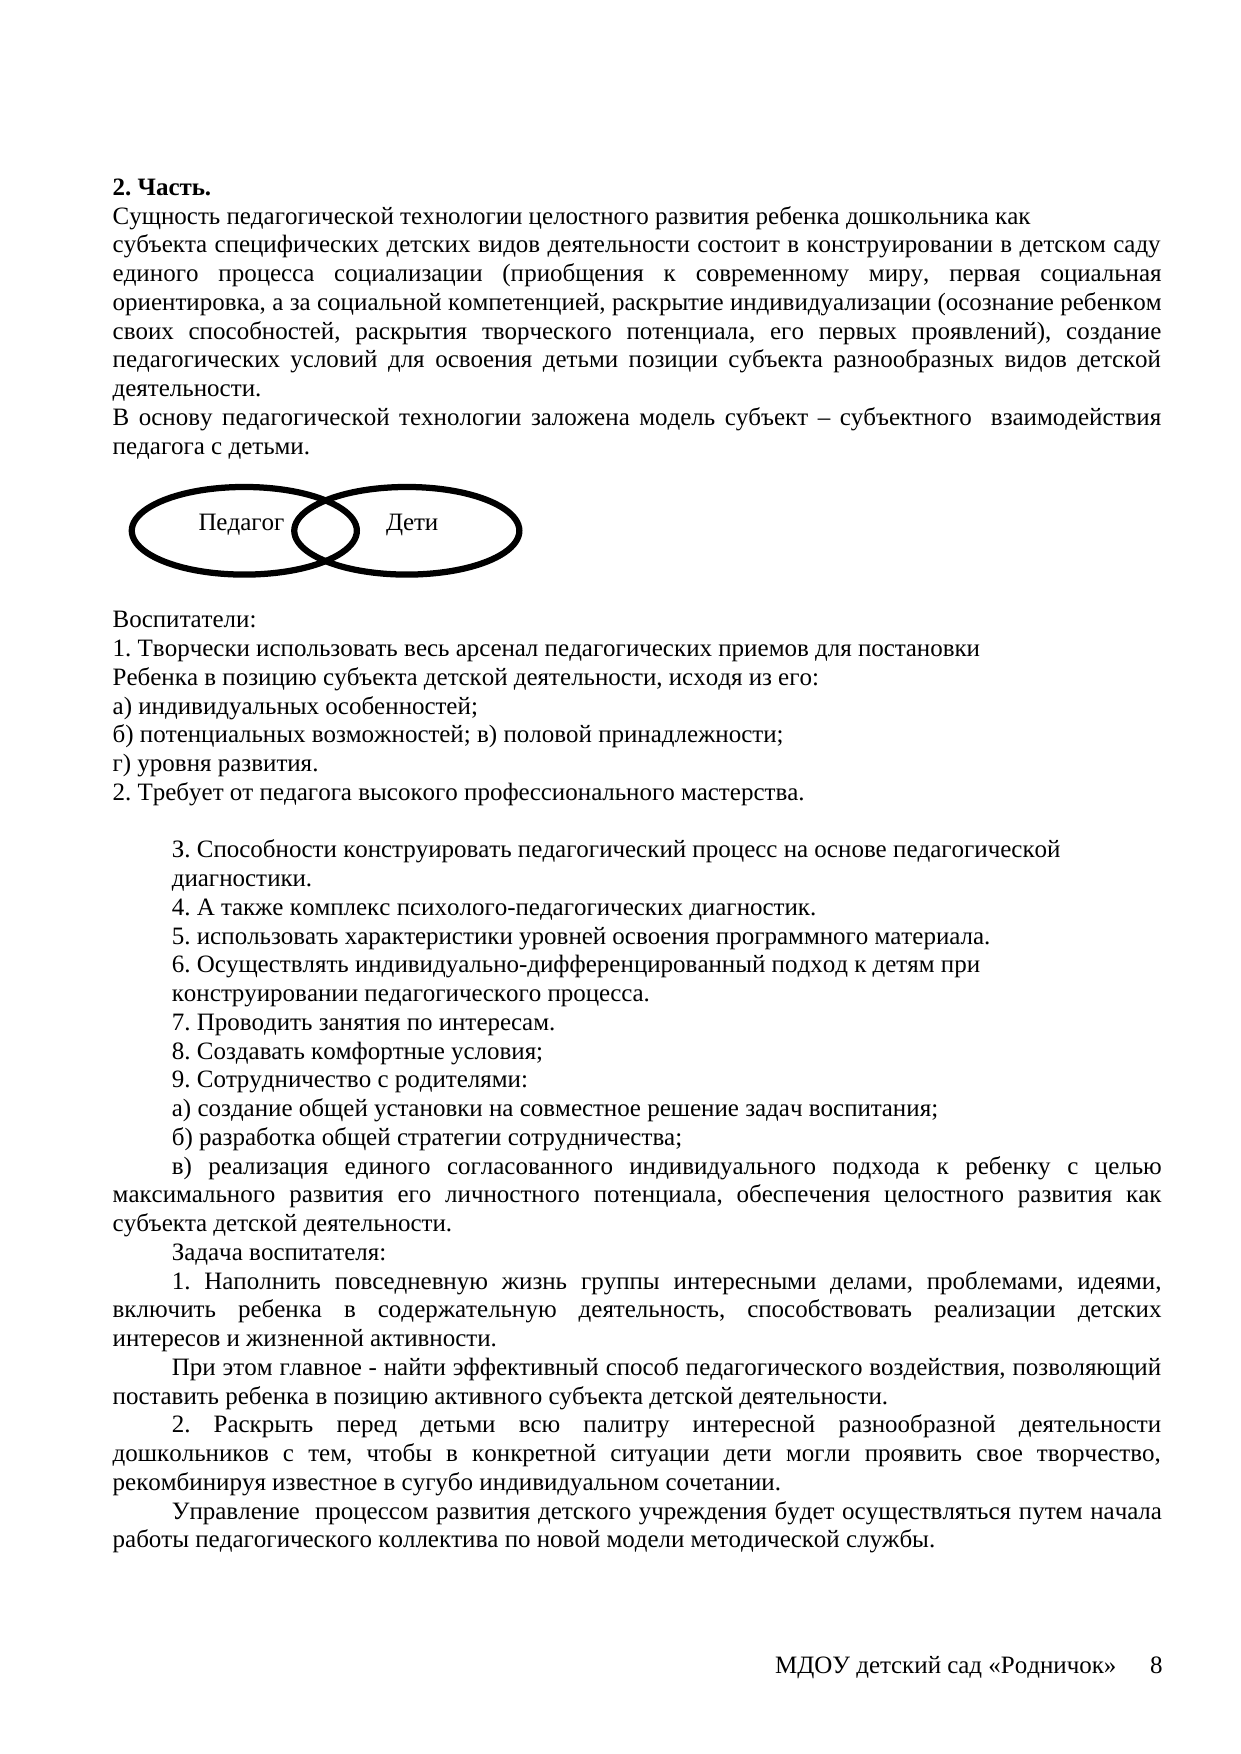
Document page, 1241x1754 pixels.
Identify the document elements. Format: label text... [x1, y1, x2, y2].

text З. Способности конструировать педагогический процесс на основе педагогической [112, 834, 1162, 863]
text 5. использовать характеристики уровней освоения программного материала. [112, 921, 1162, 949]
text 2. Часть. [112, 172, 1162, 201]
text г) уровня развития. [112, 748, 1162, 777]
text б) разработка общей стратегии сотрудничества; [112, 1122, 1162, 1151]
text Воспитатели: [112, 604, 1162, 633]
text 2. Раскрыть перед детьми всю палитру интересной разнообразной деятельности дошкольников с тем, чтобы в конкретной ситуации дети могли проявить свое творчество, рекомбинируя известное в сугубо индивидуальном сочетании. [112, 1409, 1162, 1496]
text Ребенка в позицию субъекта детской деятельности, исходя из его: [112, 662, 1162, 691]
text При этом главное - найти эффективный способ педагогического воздействия, позволяющий поставить ребенка в позицию активного субъекта детской деятельности. [112, 1352, 1162, 1409]
text Сущность педагогической технологии целостного развития ребенка дошкольника как [112, 201, 1162, 229]
text 2. Требует от педагога высокого профессионального мастерства. [112, 777, 1162, 806]
text Задача воспитателя: [112, 1237, 1162, 1266]
text конструировании педагогического процесса. [112, 978, 1162, 1007]
text 9. Сотрудничество с родителями: [112, 1064, 1162, 1093]
text 6. Осуществлять индивидуально-дифференцированный подход к детям при [112, 949, 1162, 978]
text 7. Проводить занятия по интересам. [112, 1007, 1162, 1036]
text диагностики. [112, 863, 1162, 892]
text а) индивидуальных особенностей; [112, 691, 1162, 719]
text б) потенциальных возможностей; в) половой принадлежности; [112, 719, 1162, 748]
text 1. Творчески использовать весь арсенал педагогических приемов для постановки [112, 633, 1162, 662]
text 1. Наполнить повседневную жизнь группы интересными делами, проблемами, идеями, включить ребенка в содержательную деятельность, способствовать реализации детских интересов и жизненной активности. [112, 1266, 1162, 1352]
text в) реализация единого согласованного индивидуального подхода к ребенку с целью максимального развития его личностного потенциала, обеспечения целостного развития как субъекта детской деятельности. [112, 1151, 1162, 1237]
text а) создание общей установки на совместное решение задач воспитания; [112, 1093, 1162, 1122]
text 4. А также комплекс психолого-педагогических диагностик. [112, 892, 1162, 921]
text Управление процессом развития детского учреждения будет осуществляться путем начала работы педагогического коллектива по новой модели методической службы. [112, 1496, 1162, 1553]
text 8. Создавать комфортные условия; [112, 1036, 1162, 1064]
text В основу педагогической технологии заложена модель субъект – субъектного взаимодействия педагога с детьми. [112, 402, 1162, 459]
text субъекта специфических детских видов деятельности состоит в конструировании в детском саду единого процесса социализации (приобщения к современному миру, первая социальная ориентировка, а за социальной компетенцией, раскрытие индивидуализации (осознание ребенком своих способностей, раскрытия творческого потенциала, его первых проявлений), создание педагогических условий для освоения детьми позиции субъекта разнообразных видов детской деятельности. [112, 229, 1162, 402]
